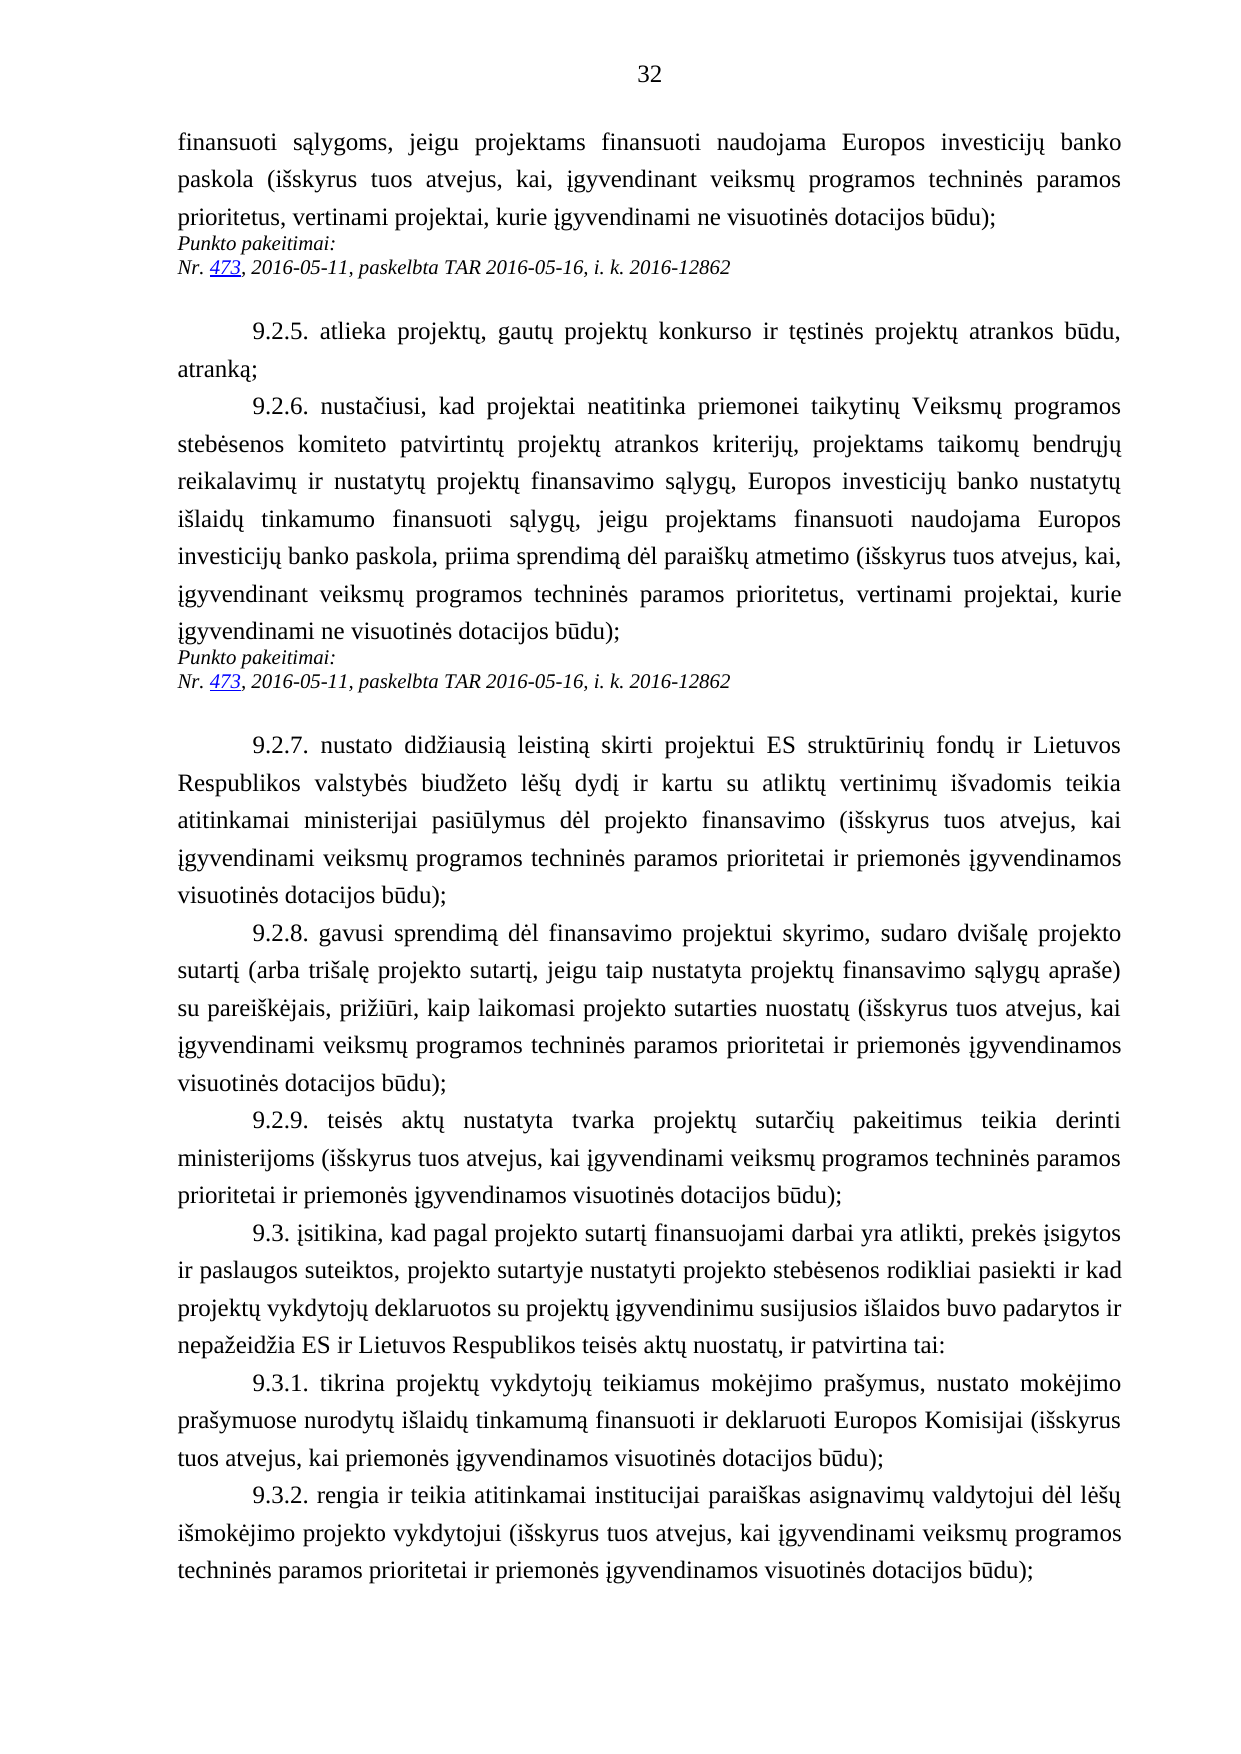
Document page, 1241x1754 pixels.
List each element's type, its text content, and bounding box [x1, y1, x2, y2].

text 9.2.8. gavusi sprendimą dėl finansavimo projektui skyrimo, sudaro dvišalę projekto sutartį (arba trišalę projekto sutartį, jeigu taip nustatyta projektų finansavimo sąlygų apraše) su pareiškėjais, prižiūri, kaip laikomasi projekto sutarties nuostatų (išskyrus tuos atvejus, kai įgyvendinami veiksmų programos techninės paramos prioritetai ir priemonės įgyvendinamos visuotinės dotacijos būdu); [177, 909, 1122, 1097]
text 9.2.7. nustato didžiausią leistiną skirti projektui ES struktūrinių fondų ir Lietuvos Respublikos valstybės biudžeto lėšų dydį ir kartu su atliktų vertinimų išvadomis teikia atitinkamai ministerijai pasiūlymus dėl projekto finansavimo (išskyrus tuos atvejus, kai įgyvendinami veiksmų programos techninės paramos prioritetai ir priemonės įgyvendinamos visuotinės dotacijos būdu); [177, 722, 1122, 909]
text 9.2.5. atlieka projektų, gautų projektų konkurso ir tęstinės projektų atrankos būdu, atranką; [177, 307, 1122, 382]
text 9.3.2. rengia ir teikia atitinkamai institucijai paraiškas asignavimų valdytojui dėl lėšų išmokėjimo projekto vykdytojui (išskyrus tuos atvejus, kai įgyvendinami veiksmų programos techninės paramos prioritetai ir priemonės įgyvendinamos visuotinės dotacijos būdu); [177, 1472, 1122, 1584]
text Nr. 473, 2016-05-11, paskelbta TAR 2016-05-16, i. k. 2016-12862 [177, 669, 1122, 693]
text Punkto pakeitimai: [177, 645, 1122, 669]
text 9.3. įsitikina, kad pagal projekto sutartį finansuojami darbai yra atlikti, prekės įsigytos ir paslaugos suteiktos, projekto sutartyje nustatyti projekto stebėsenos rodikliai pasiekti ir kad projektų vykdytojų deklaruotos su projektų įgyvendinimu susijusios išlaidos buvo padarytos ir nepažeidžia ES ir Lietuvos Respublikos teisės aktų nuostatų, ir patvirtina tai: [177, 1209, 1122, 1359]
text 9.2.9. teisės aktų nustatyta tvarka projektų sutarčių pakeitimus teikia derinti ministerijoms (išskyrus tuos atvejus, kai įgyvendinami veiksmų programos techninės paramos prioritetai ir priemonės įgyvendinamos visuotinės dotacijos būdu); [177, 1097, 1122, 1209]
text finansuoti sąlygoms, jeigu projektams finansuoti naudojama Europos investicijų banko paskola (išskyrus tuos atvejus, kai, įgyvendinant veiksmų programos techninės paramos prioritetus, vertinami projektai, kurie įgyvendinami ne visuotinės dotacijos būdu); [177, 118, 1122, 231]
text Nr. 473, 2016-05-11, paskelbta TAR 2016-05-16, i. k. 2016-12862 [177, 255, 1122, 279]
text Punkto pakeitimai: [177, 231, 1122, 255]
text 9.3.1. tikrina projektų vykdytojų teikiamus mokėjimo prašymus, nustato mokėjimo prašymuose nurodytų išlaidų tinkamumą finansuoti ir deklaruoti Europos Komisijai (išskyrus tuos atvejus, kai priemonės įgyvendinamos visuotinės dotacijos būdu); [177, 1359, 1122, 1472]
text 9.2.6. nustačiusi, kad projektai neatitinka priemonei taikytinų Veiksmų programos stebėsenos komiteto patvirtintų projektų atrankos kriterijų, projektams taikomų bendrųjų reikalavimų ir nustatytų projektų finansavimo sąlygų, Europos investicijų banko nustatytų išlaidų tinkamumo finansuoti sąlygų, jeigu projektams finansuoti naudojama Europos investicijų banko paskola, priima sprendimą dėl paraiškų atmetimo (išskyrus tuos atvejus, kai, įgyvendinant veiksmų programos techninės paramos prioritetus, vertinami projektai, kurie įgyvendinami ne visuotinės dotacijos būdu); [177, 382, 1122, 645]
